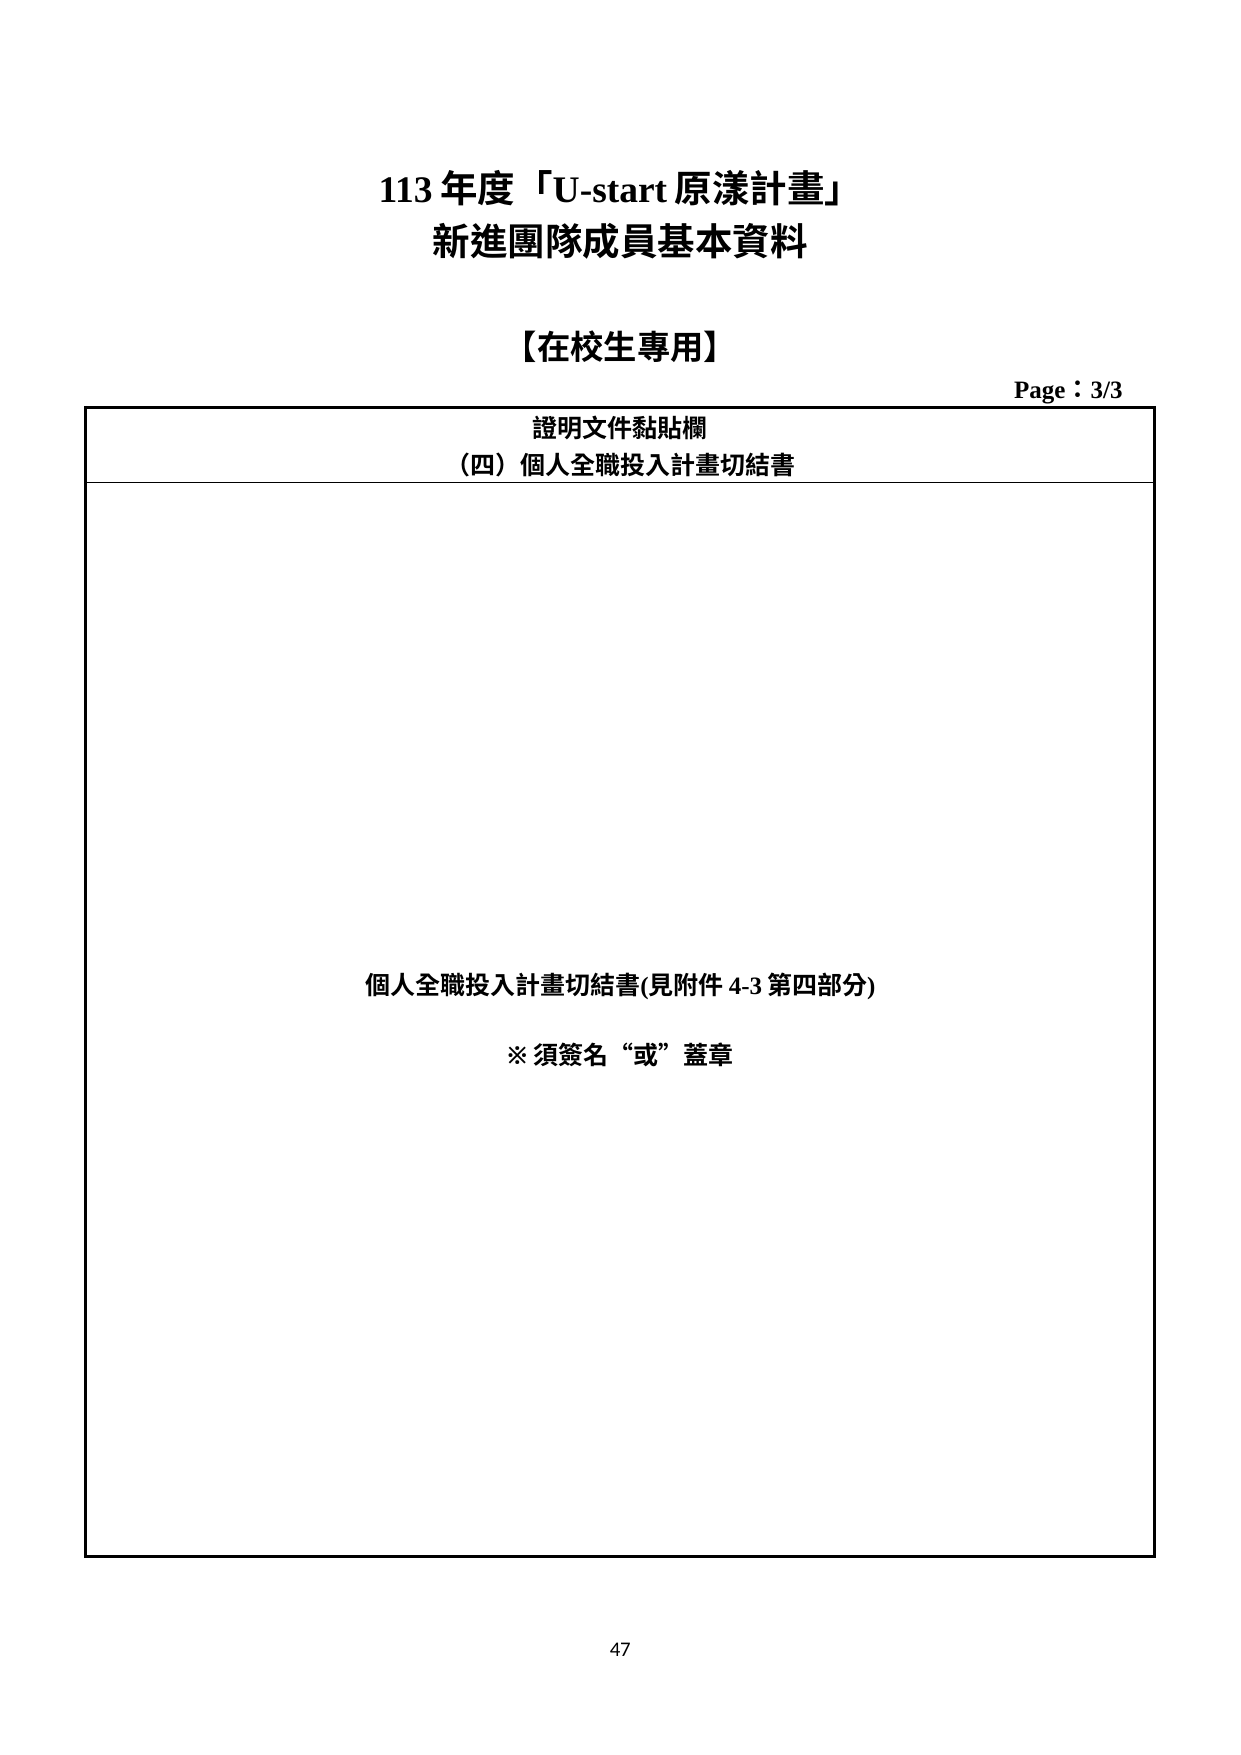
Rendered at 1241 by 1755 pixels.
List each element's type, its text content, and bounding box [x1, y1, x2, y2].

text 113年度「U-start原漾計畫」 [118, 161, 1122, 213]
text Page：3/3 [118, 369, 1122, 406]
table_header 證明文件黏貼欄 （四）個人全職投入計畫切結書 [87, 409, 1153, 481]
text 新進團隊成員基本資料 [118, 213, 1122, 265]
table_cell 個人全職投入計畫切結書(見附件4-3第四部分) ※ 須簽名“或”蓋章 [87, 483, 1153, 1555]
text 【在校生專用】 [118, 317, 1122, 369]
